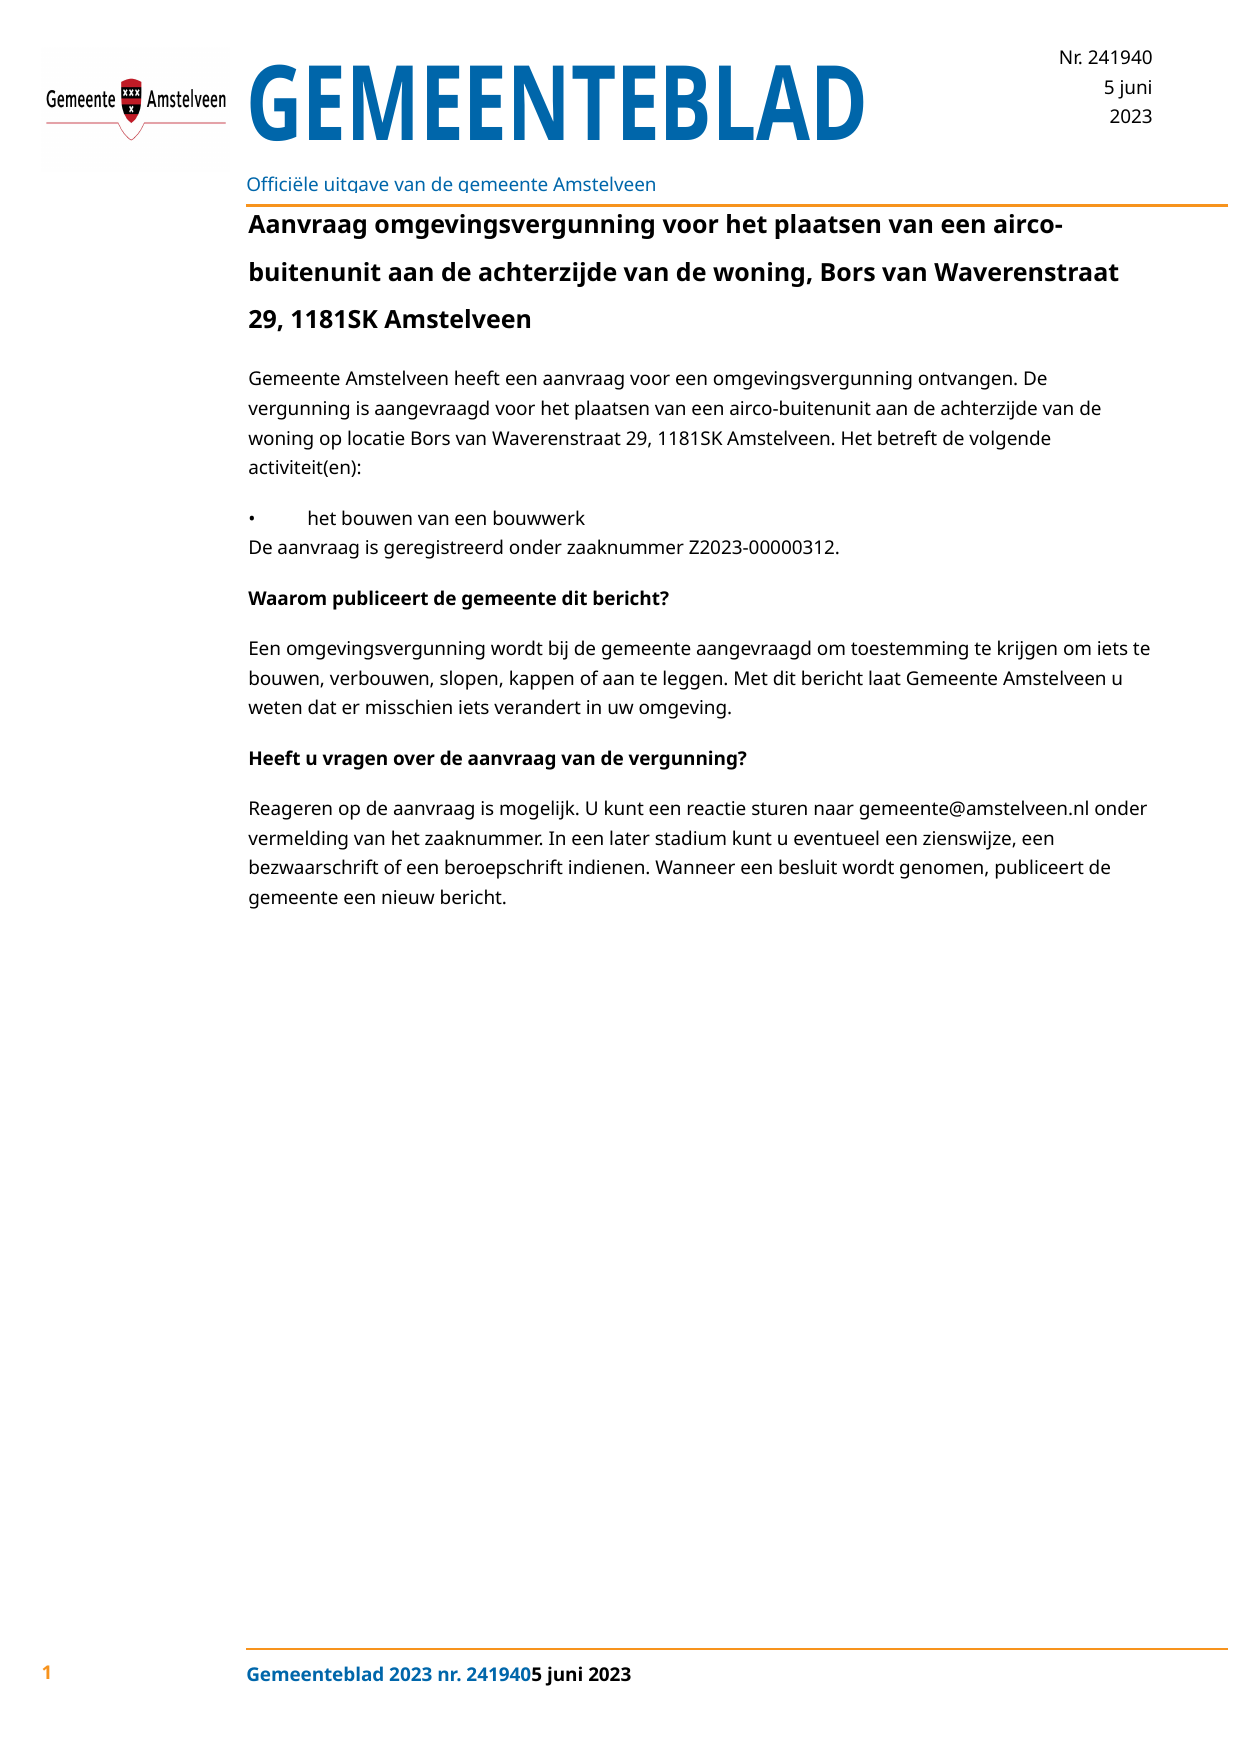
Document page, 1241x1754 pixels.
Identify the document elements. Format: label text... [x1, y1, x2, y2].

text Gemeente Amstelveen heeft een aanvraag voor een omgevingsvergunning ontvangen. De vergunning is aangevraagd voor het plaatsen van een airco-buitenunit aan de achterzijde van de woning op locatie Bors van Waverenstraat 29, 1181SK Amstelveen. Het betreft de volgende activiteit(en): [248, 366, 1152, 480]
text Aanvraag omgevingsvergunning voor het plaatsen van een airco-buitenunit aan de achterzijde van de woning, Bors van Waverenstraat 29, 1181SK Amstelveen [248, 207, 1152, 336]
text Reageren op de aanvraag is mogelijk. U kunt een reactie sturen naar gemeente@amstelveen.nl onder vermelding van het zaaknummer. In een later stadium kunt u eventueel een zienswijze, een bezwaarschrift of een beroepschrift indienen. Wanneer een besluit wordt genomen, publiceert de gemeente een nieuw bericht. [248, 795, 1152, 909]
text Heeft u vragen over de aanvraag van de vergunning? [248, 745, 1152, 770]
list het bouwen van een bouwwerk [248, 505, 1152, 530]
text De aanvraag is geregistreerd onder zaaknummer Z2023-00000312. [248, 534, 1152, 560]
picture [41, 47, 231, 172]
text Waarom publiceert de gemeente dit bericht? [248, 585, 1152, 610]
text Een omgevingsvergunning wordt bij de gemeente aangevraagd om toestemming te krijgen om iets te bouwen, verbouwen, slopen, kappen of aan te leggen. Met dit bericht laat Gemeente Amstelveen u weten dat er misschien iets verandert in uw omgeving. [248, 635, 1152, 720]
